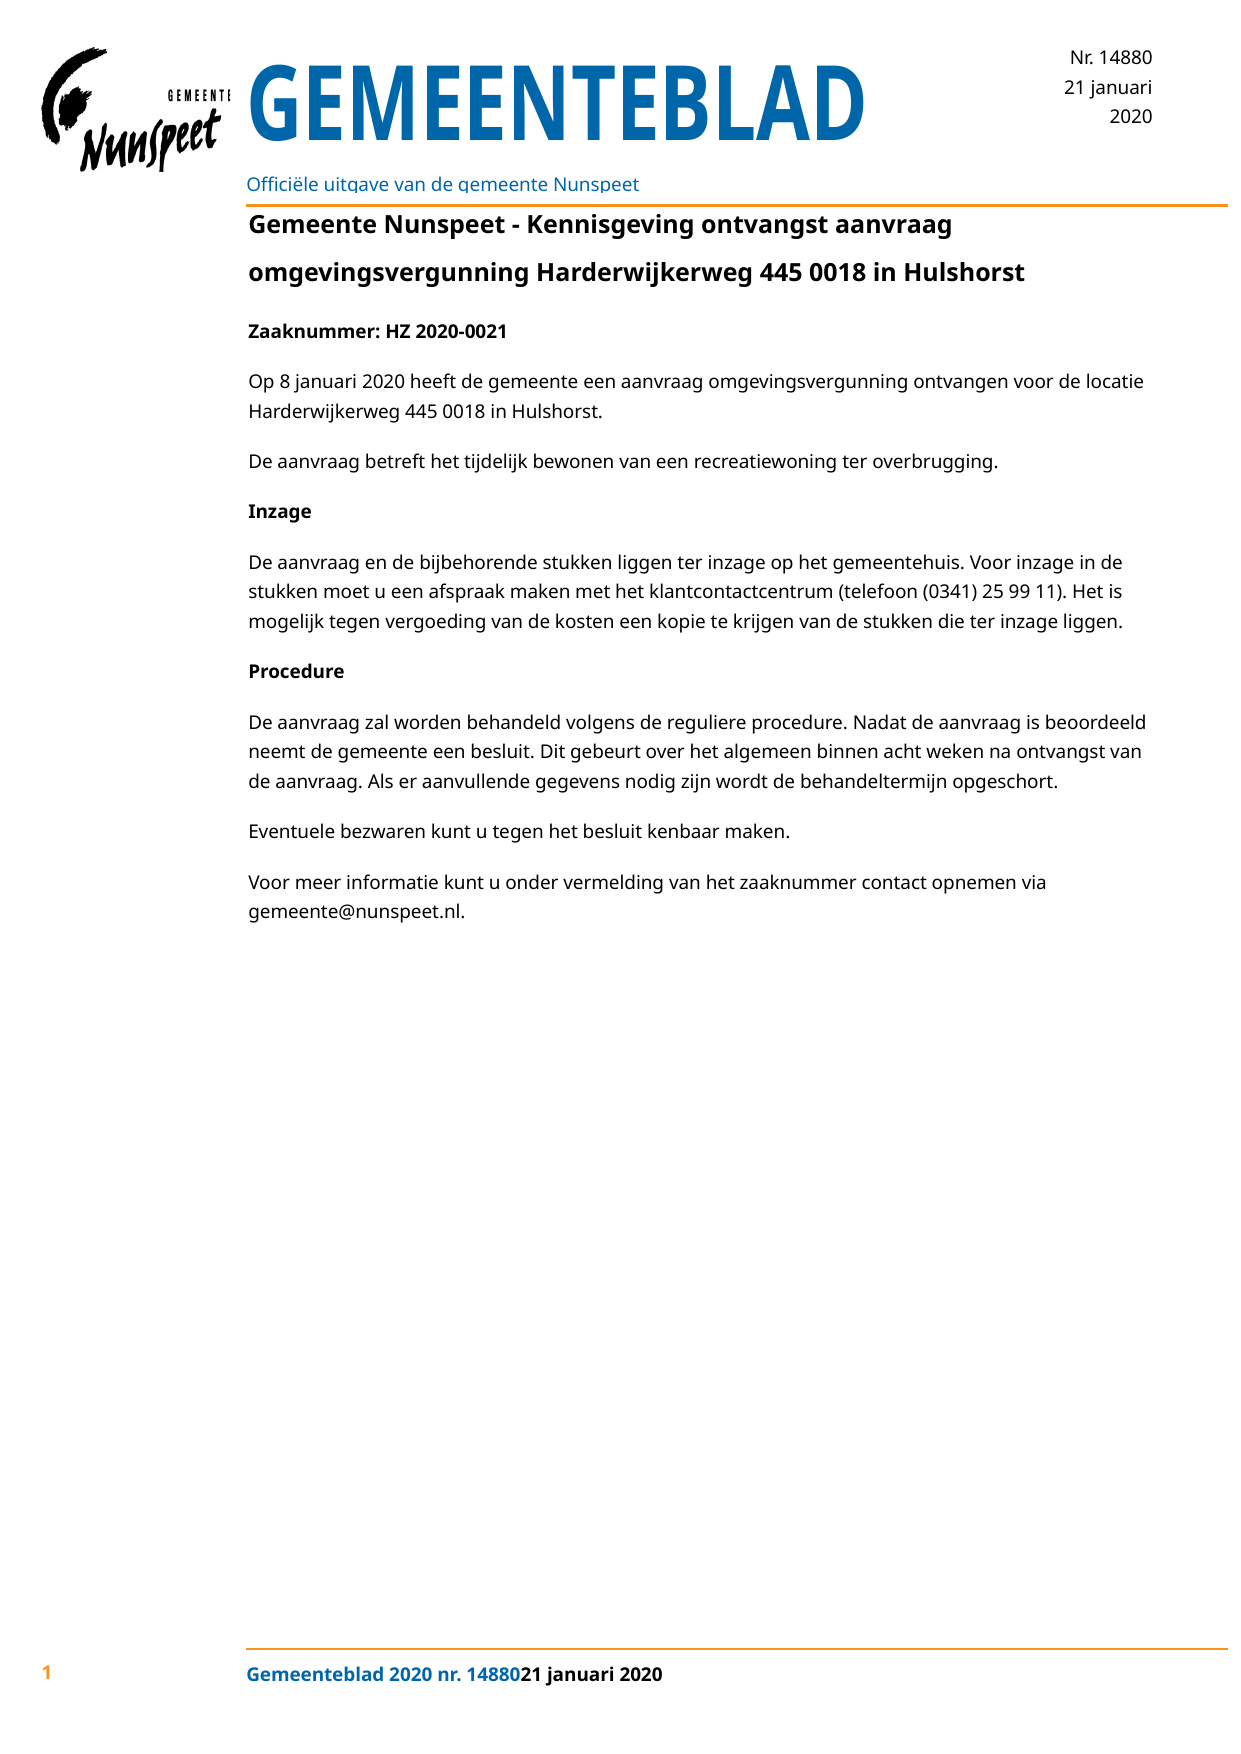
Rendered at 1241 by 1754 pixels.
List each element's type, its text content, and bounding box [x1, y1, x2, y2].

text De aanvraag betreft het tijdelijk bewonen van een recreatiewoning ter overbrugging. [248, 448, 1152, 474]
text De aanvraag zal worden behandeld volgens de reguliere procedure. Nadat de aanvraag is beoordeeld neemt de gemeente een besluit. Dit gebeurt over het algemeen binnen acht weken na ontvangst van de aanvraag. Als er aanvullende gegevens nodig zijn wordt de behandeltermijn opgeschort. [248, 709, 1152, 794]
text De aanvraag en de bijbehorende stukken liggen ter inzage op het gemeentehuis. Voor inzage in de stukken moet u een afspraak maken met het klantcontactcentrum (telefoon (0341) 25 99 11). Het is mogelijk tegen vergoeding van de kosten een kopie te krijgen van de stukken die ter inzage liggen. [248, 549, 1152, 634]
text Inzage [248, 499, 1152, 524]
text Voor meer informatie kunt u onder vermelding van het zaaknummer contact opnemen via gemeente@nunspeet.nl. [248, 869, 1152, 924]
text Eventuele bezwaren kunt u tegen het besluit kenbaar maken. [248, 819, 1152, 844]
text Procedure [248, 659, 1152, 684]
text Op 8 januari 2020 heeft de gemeente een aanvraag omgevingsvergunning ontvangen voor de locatie Harderwijkerweg 445 0018 in Hulshorst. [248, 368, 1152, 424]
text Gemeente Nunspeet - Kennisgeving ontvangst aanvraag omgevingsvergunning Harderwijkerweg 445 0018 in Hulshorst [248, 207, 1152, 288]
text Zaaknummer: HZ 2020-0021 [248, 318, 1152, 344]
picture [41, 47, 231, 172]
